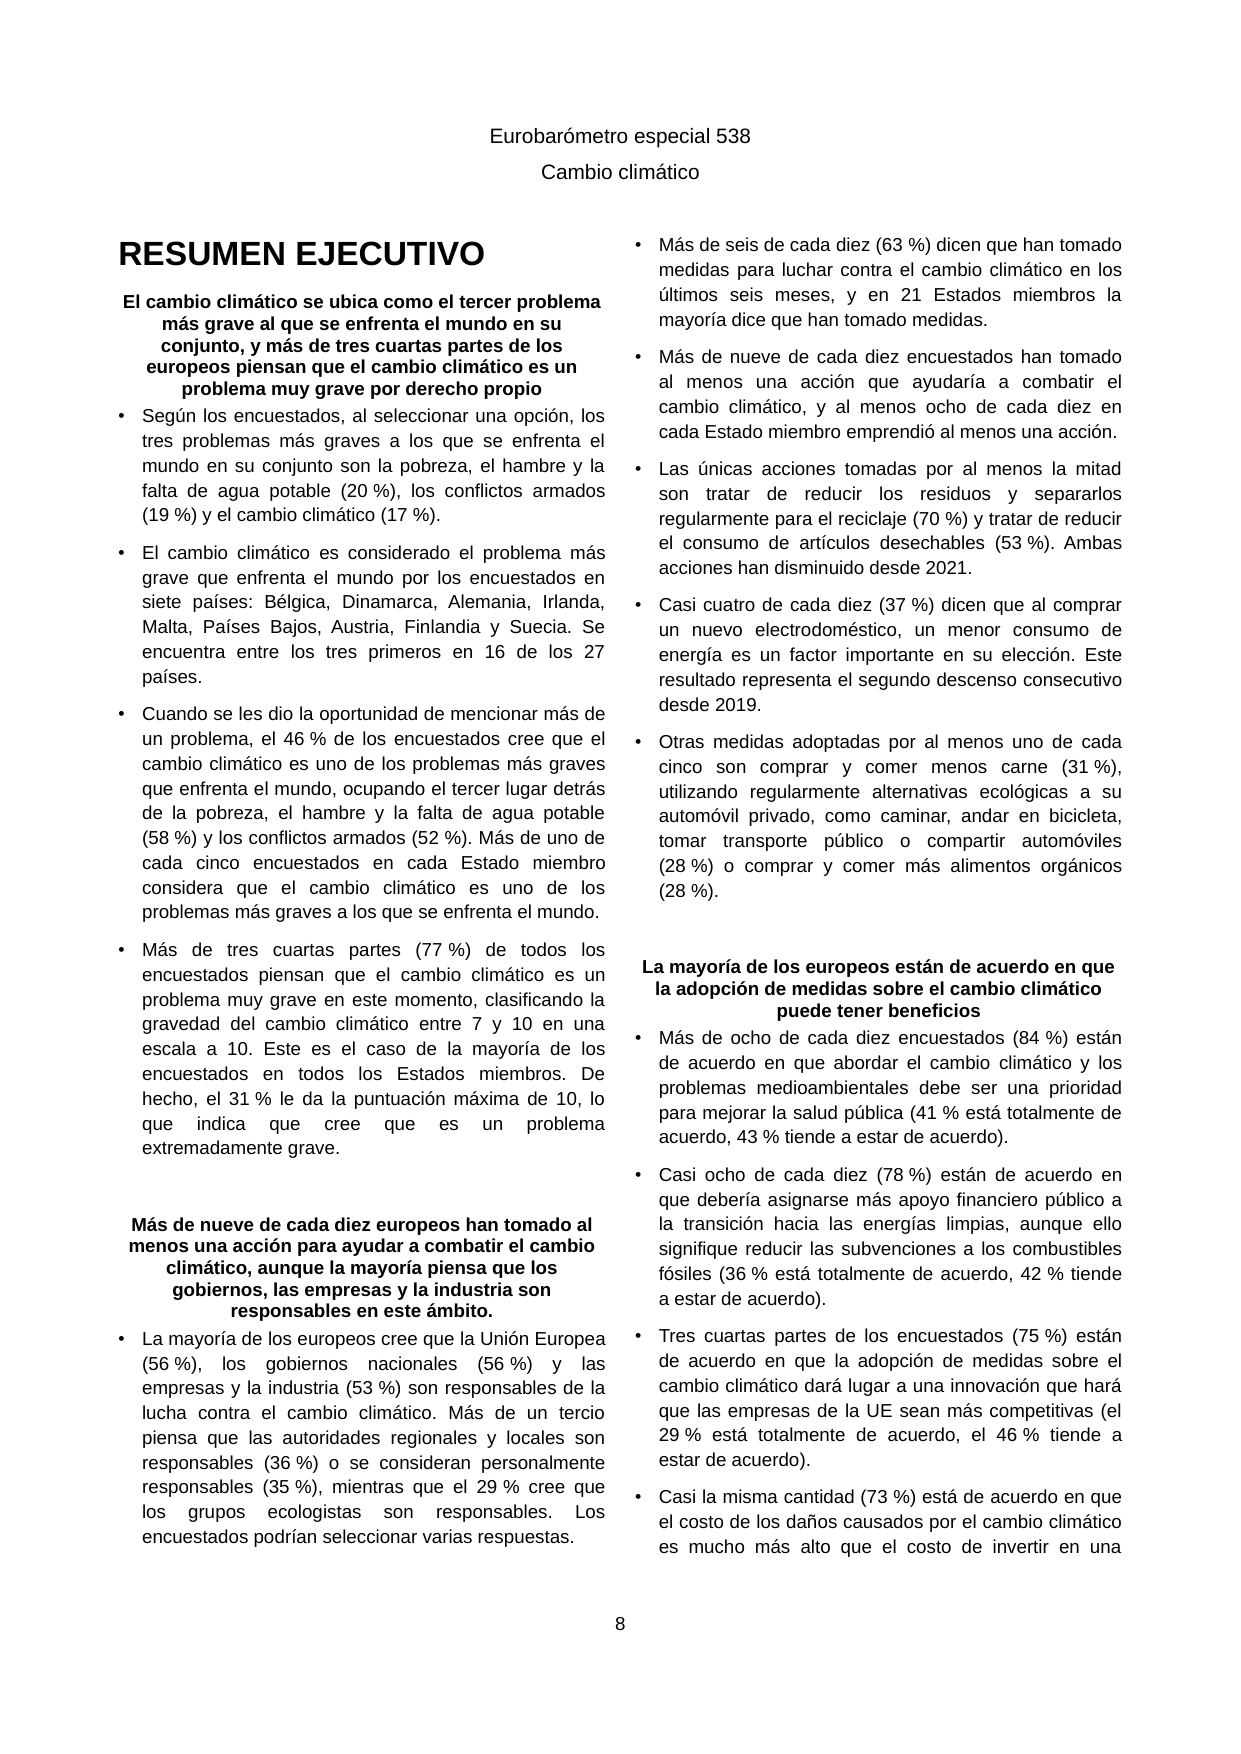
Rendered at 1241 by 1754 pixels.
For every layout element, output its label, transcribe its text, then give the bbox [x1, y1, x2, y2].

list Las únicas acciones tomadas por al menos la mitad son tratar de reducir los residuos y separarlos regularmente para el reciclaje (70 %) y tratar de reducir el consumo de artículos desechables (53 %). Ambas acciones han disminuido desde 2021. [635, 458, 1122, 578]
subtitle RESUMEN EJECUTIVO [118, 234, 605, 273]
list Cuando se les dio la oportunidad de mencionar más de un problema, el 46 % de los encuestados cree que el cambio climático es uno de los problemas más graves que enfrenta el mundo, ocupando el tercer lugar detrás de la pobreza, el hambre y la falta de agua potable (58 %) y los conflictos armados (52 %). Más de uno de cada cinco encuestados en cada Estado miembro considera que el cambio climático es uno de los problemas más graves a los que se enfrenta el mundo. [118, 703, 605, 923]
list Más de seis de cada diez (63 %) dicen que han tomado medidas para luchar contra el cambio climático en los últimos seis meses, y en 21 Estados miembros la mayoría dice que han tomado medidas. [635, 234, 1122, 330]
list Más de tres cuartas partes (77 %) de todos los encuestados piensan que el cambio climático es un problema muy grave en este momento, clasificando la gravedad del cambio climático entre 7 y 10 en una escala a 10. Este es el caso de la mayoría de los encuestados en todos los Estados miembros. De hecho, el 31 % le da la puntuación máxima de 10, lo que indica que cree que es un problema extremadamente grave. [118, 939, 605, 1159]
list La mayoría de los europeos cree que la Unión Europea (56 %), los gobiernos nacionales (56 %) y las empresas y la industria (53 %) son responsables de la lucha contra el cambio climático. Más de un tercio piensa que las autoridades regionales y locales son responsables (36 %) o se consideran personalmente responsables (35 %), mientras que el 29 % cree que los grupos ecologistas son responsables. Los encuestados podrían seleccionar varias respuestas. [118, 1327, 605, 1547]
list Casi cuatro de cada diez (37 %) dicen que al comprar un nuevo electrodoméstico, un menor consumo de energía es un factor importante en su elección. Este resultado representa el segundo descenso consecutivo desde 2019. [635, 594, 1122, 715]
text La mayoría de los europeos están de acuerdo en que la adopción de medidas sobre el cambio climático puede tener beneficios [635, 956, 1122, 1021]
text Más de nueve de cada diez europeos han tomado al menos una acción para ayudar a combatir el cambio climático, aunque la mayoría piensa que los gobiernos, las empresas y la industria son responsables en este ámbito. [118, 1214, 605, 1322]
list Según los encuestados, al seleccionar una opción, los tres problemas más graves a los que se enfrenta el mundo en su conjunto son la pobreza, el hambre y la falta de agua potable (20 %), los conflictos armados (19 %) y el cambio climático (17 %). [118, 405, 605, 526]
list Casi la misma cantidad (73 %) está de acuerdo en que el costo de los daños causados por el cambio climático es mucho más alto que el costo de invertir en una [635, 1486, 1122, 1557]
list Más de ocho de cada diez encuestados (84 %) están de acuerdo en que abordar el cambio climático y los problemas medioambientales debe ser una prioridad para mejorar la salud pública (41 % está totalmente de acuerdo, 43 % tiende a estar de acuerdo). [635, 1027, 1122, 1148]
list Tres cuartas partes de los encuestados (75 %) están de acuerdo en que la adopción de medidas sobre el cambio climático dará lugar a una innovación que hará que las empresas de la UE sean más competitivas (el 29 % está totalmente de acuerdo, el 46 % tiende a estar de acuerdo). [635, 1325, 1122, 1471]
list Más de nueve de cada diez encuestados han tomado al menos una acción que ayudaría a combatir el cambio climático, y al menos ocho de cada diez en cada Estado miembro emprendió al menos una acción. [635, 346, 1122, 442]
list Otras medidas adoptadas por al menos uno de cada cinco son comprar y comer menos carne (31 %), utilizando regularmente alternativas ecológicas a su automóvil privado, como caminar, andar en bicicleta, tomar transporte público o compartir automóviles (28 %) o comprar y comer más alimentos orgánicos (28 %). [635, 731, 1122, 901]
text El cambio climático se ubica como el tercer problema más grave al que se enfrenta el mundo en su conjunto, y más de tres cuartas partes de los europeos piensan que el cambio climático es un problema muy grave por derecho propio [118, 291, 605, 399]
list Casi ocho de cada diez (78 %) están de acuerdo en que debería asignarse más apoyo financiero público a la transición hacia las energías limpias, aunque ello signifique reducir las subvenciones a los combustibles fósiles (36 % está totalmente de acuerdo, 42 % tiende a estar de acuerdo). [635, 1163, 1122, 1309]
list El cambio climático es considerado el problema más grave que enfrenta el mundo por los encuestados en siete países: Bélgica, Dinamarca, Alemania, Irlanda, Malta, Países Bajos, Austria, Finlandia y Suecia. Se encuentra entre los tres primeros en 16 de los 27 países. [118, 542, 605, 687]
